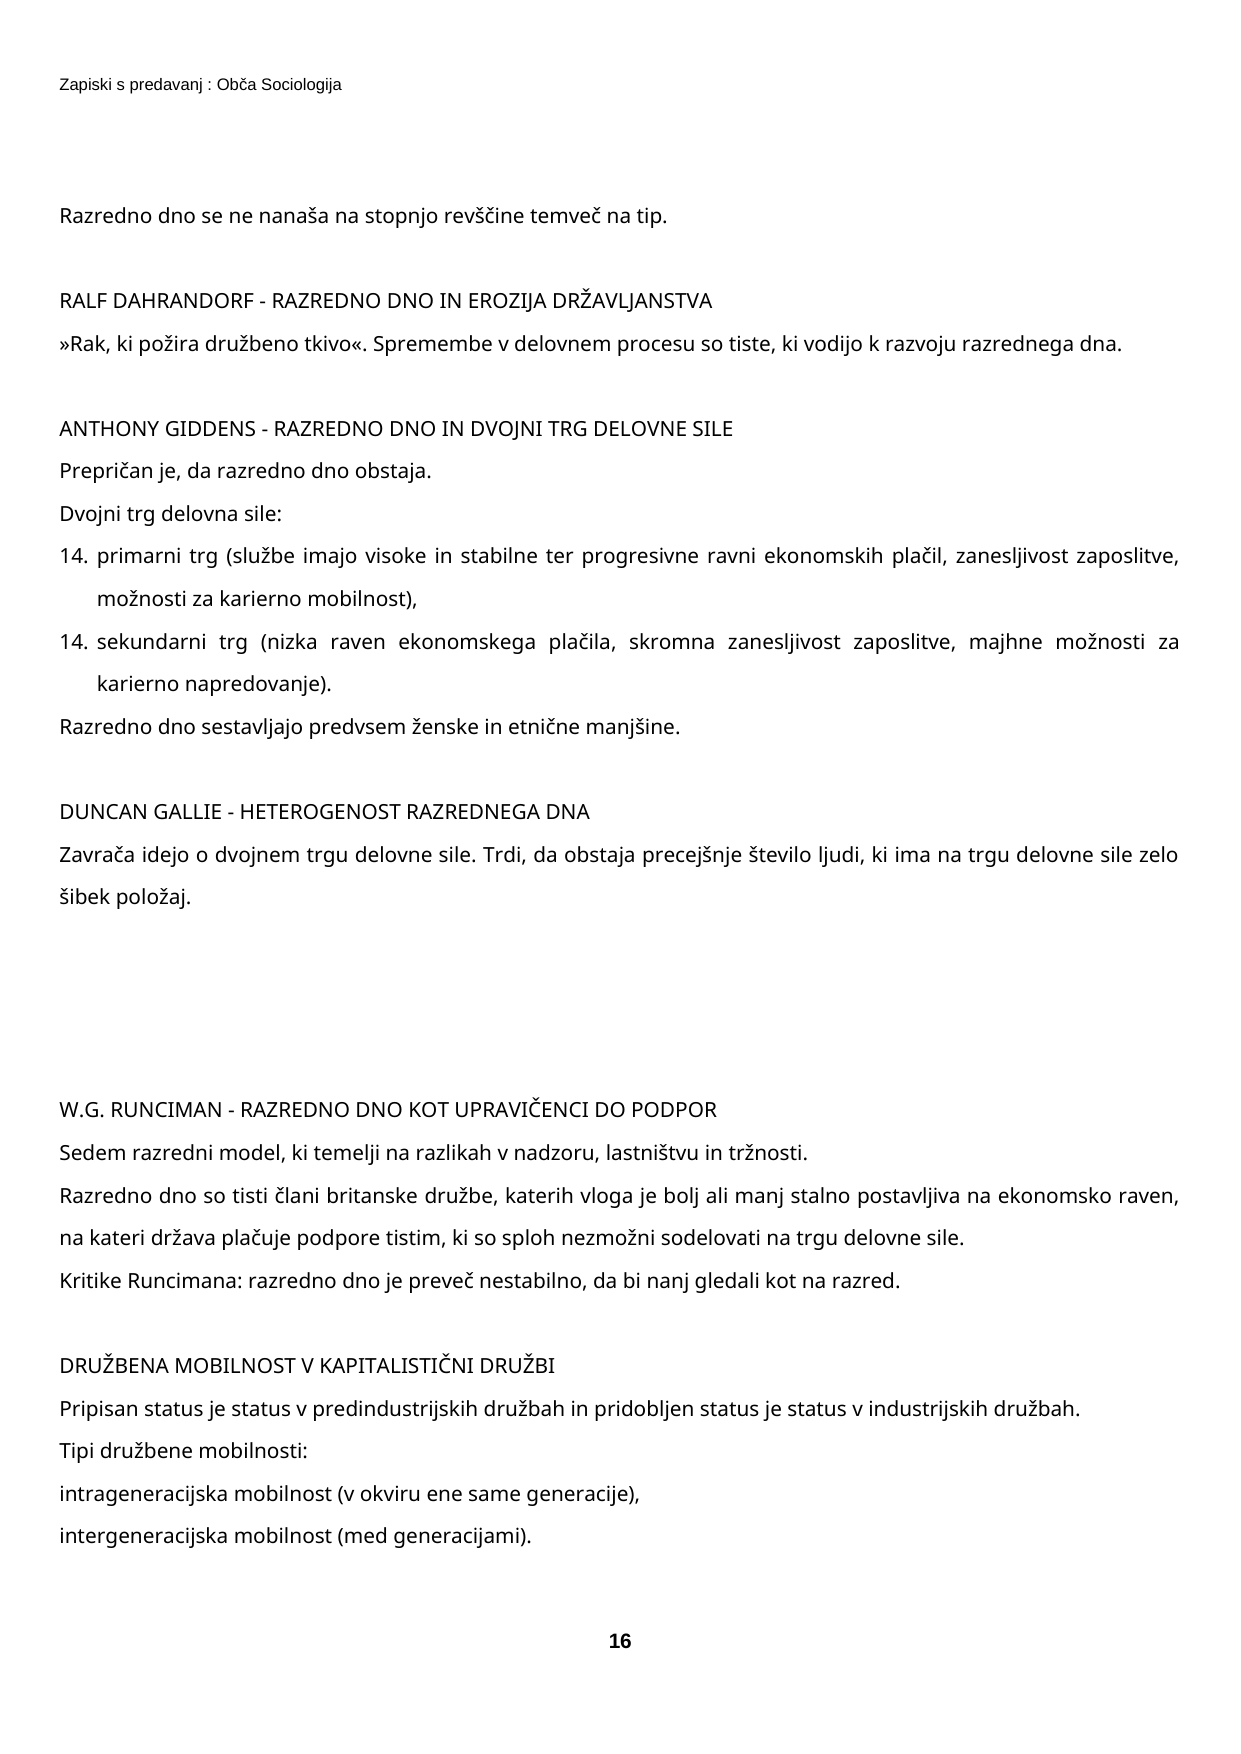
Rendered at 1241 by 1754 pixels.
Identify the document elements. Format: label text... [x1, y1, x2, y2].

text intergeneracijska mobilnost (med generacijami). [59, 1522, 1181, 1550]
text RALF DAHRANDORF - RAZREDNO DNO IN EROZIJA DRŽAVLJANSTVA [59, 286, 1181, 314]
text DUNCAN GALLIE - HETEROGENOST RAZREDNEGA DNA [59, 797, 1181, 826]
text ANTHONY GIDDENS - RAZREDNO DNO IN DVOJNI TRG DELOVNE SILE [59, 414, 1181, 442]
text Razredno dno se ne nanaša na stopnjo revščine temveč na tip. [59, 201, 1181, 229]
text Pripisan status je status v predindustrijskih družbah in pridobljen status je status v industrijskih družbah. [59, 1394, 1181, 1422]
text Razredno dno sestavljajo predvsem ženske in etnične manjšine. [59, 712, 1181, 741]
text Tipi družbene mobilnosti: [59, 1436, 1181, 1465]
text Kritike Runcimana: razredno dno je preveč nestabilno, da bi nanj gledali kot na razred. [59, 1266, 1181, 1294]
list sekundarni trg (nizka raven ekonomskega plačila, skromna zanesljivost zaposlitve, majhne možnosti za karierno napredovanje). [59, 627, 1181, 698]
text Dvojni trg delovna sile: [59, 499, 1181, 527]
text »Rak, ki požira družbeno tkivo«. Spremembe v delovnem procesu so tiste, ki vodijo k razvoju razrednega dna. [59, 329, 1181, 357]
text Razredno dno so tisti člani britanske družbe, katerih vloga je bolj ali manj stalno postavljiva na ekonomsko raven, na kateri država plačuje podpore tistim, ki so sploh nezmožni sodelovati na trgu delovne sile. [59, 1181, 1181, 1252]
text intrageneracijska mobilnost (v okviru ene same generacije), [59, 1479, 1181, 1507]
text DRUŽBENA MOBILNOST V KAPITALISTIČNI DRUŽBI [59, 1351, 1181, 1379]
list primarni trg (službe imajo visoke in stabilne ter progresivne ravni ekonomskih plačil, zanesljivost zaposlitve, možnosti za karierno mobilnost), [59, 542, 1181, 613]
text Prepričan je, da razredno dno obstaja. [59, 456, 1181, 485]
text Sedem razredni model, ki temelji na razlikah v nadzoru, lastništvu in tržnosti. [59, 1138, 1181, 1167]
text W.G. RUNCIMAN - RAZREDNO DNO KOT UPRAVIČENCI DO PODPOR [59, 1096, 1181, 1124]
text Zavrača idejo o dvojnem trgu delovne sile. Trdi, da obstaja precejšnje število ljudi, ki ima na trgu delovne sile zelo šibek položaj. [59, 840, 1181, 911]
